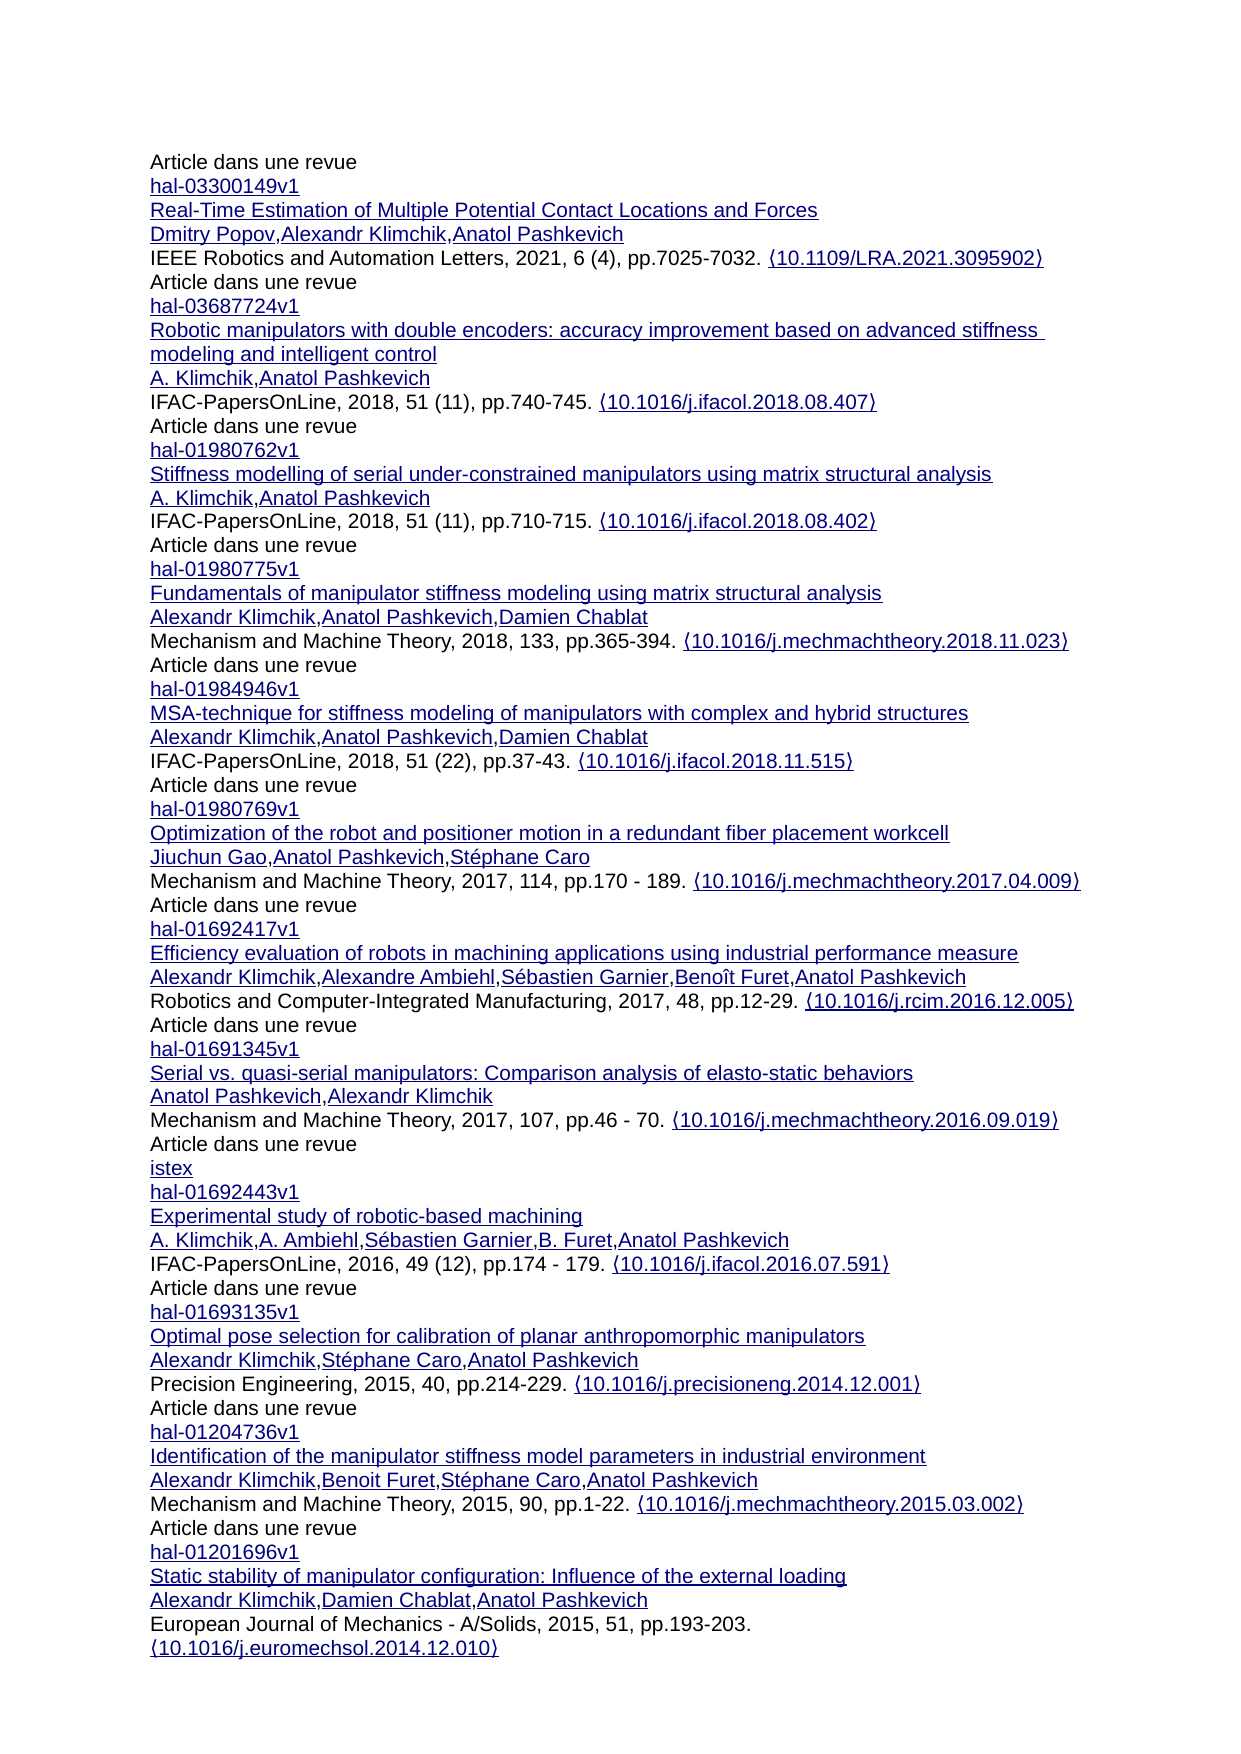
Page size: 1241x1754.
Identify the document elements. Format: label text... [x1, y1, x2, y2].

table_cell Serial vs. quasi-serial manipulators: Comparison analysis of elasto-static behaviors Anatol Pashkevich,Alexandr Klimchik Mechanism and Machine Theory, 2017, 107, pp.46 - 70. ⟨10.1016/j.mechmachtheory.2016.09.019⟩ Article dans une revue istex hal-01692443v1 [150, 1060, 1090, 1204]
table_cell Article dans une revue hal-03300149v1 [150, 150, 1090, 198]
table_cell Static stability of manipulator configuration: Influence of the external loading Alexandr Klimchik,Damien Chablat,Anatol Pashkevich European Journal of Mechanics - A/Solids, 2015, 51, pp.193-203. ⟨10.1016/j.euromechsol.2014.12.010⟩ [150, 1564, 1090, 1659]
table_cell Optimal pose selection for calibration of planar anthropomorphic manipulators Alexandr Klimchik,Stéphane Caro,Anatol Pashkevich Precision Engineering, 2015, 40, pp.214-229. ⟨10.1016/j.precisioneng.2014.12.001⟩ Article dans une revue hal-01204736v1 [150, 1324, 1090, 1444]
table_cell Efficiency evaluation of robots in machining applications using industrial performance measure Alexandr Klimchik,Alexandre Ambiehl,Sébastien Garnier,Benoît Furet,Anatol Pashkevich Robotics and Computer-Integrated Manufacturing, 2017, 48, pp.12-29. ⟨10.1016/j.rcim.2016.12.005⟩ Article dans une revue hal-01691345v1 [150, 941, 1090, 1060]
table_cell MSA-technique for stiffness modeling of manipulators with complex and hybrid structures Alexandr Klimchik,Anatol Pashkevich,Damien Chablat IFAC-PapersOnLine, 2018, 51 (22), pp.37-43. ⟨10.1016/j.ifacol.2018.11.515⟩ Article dans une revue hal-01980769v1 [150, 701, 1090, 821]
table_cell Fundamentals of manipulator stiffness modeling using matrix structural analysis Alexandr Klimchik,Anatol Pashkevich,Damien Chablat Mechanism and Machine Theory, 2018, 133, pp.365-394. ⟨10.1016/j.mechmachtheory.2018.11.023⟩ Article dans une revue hal-01984946v1 [150, 581, 1090, 701]
table_cell Optimization of the robot and positioner motion in a redundant fiber placement workcell Jiuchun Gao,Anatol Pashkevich,Stéphane Caro Mechanism and Machine Theory, 2017, 114, pp.170 - 189. ⟨10.1016/j.mechmachtheory.2017.04.009⟩ Article dans une revue hal-01692417v1 [150, 821, 1090, 941]
table_cell Stiffness modelling of serial under-constrained manipulators using matrix structural analysis A. Klimchik,Anatol Pashkevich IFAC-PapersOnLine, 2018, 51 (11), pp.710-715. ⟨10.1016/j.ifacol.2018.08.402⟩ Article dans une revue hal-01980775v1 [150, 461, 1090, 581]
table_cell Robotic manipulators with double encoders: accuracy improvement based on advanced stiffness modeling and intelligent control A. Klimchik,Anatol Pashkevich IFAC-PapersOnLine, 2018, 51 (11), pp.740-745. ⟨10.1016/j.ifacol.2018.08.407⟩ Article dans une revue hal-01980762v1 [150, 318, 1090, 461]
table_cell Experimental study of robotic-based machining A. Klimchik,A. Ambiehl,Sébastien Garnier,B. Furet,Anatol Pashkevich IFAC-PapersOnLine, 2016, 49 (12), pp.174 - 179. ⟨10.1016/j.ifacol.2016.07.591⟩ Article dans une revue hal-01693135v1 [150, 1204, 1090, 1324]
table_cell Real-Time Estimation of Multiple Potential Contact Locations and Forces Dmitry Popov,Alexandr Klimchik,Anatol Pashkevich IEEE Robotics and Automation Letters, 2021, 6 (4), pp.7025-7032. ⟨10.1109/LRA.2021.3095902⟩ Article dans une revue hal-03687724v1 [150, 198, 1090, 318]
table_cell Identification of the manipulator stiffness model parameters in industrial environment Alexandr Klimchik,Benoit Furet,Stéphane Caro,Anatol Pashkevich Mechanism and Machine Theory, 2015, 90, pp.1-22. ⟨10.1016/j.mechmachtheory.2015.03.002⟩ Article dans une revue hal-01201696v1 [150, 1444, 1090, 1563]
